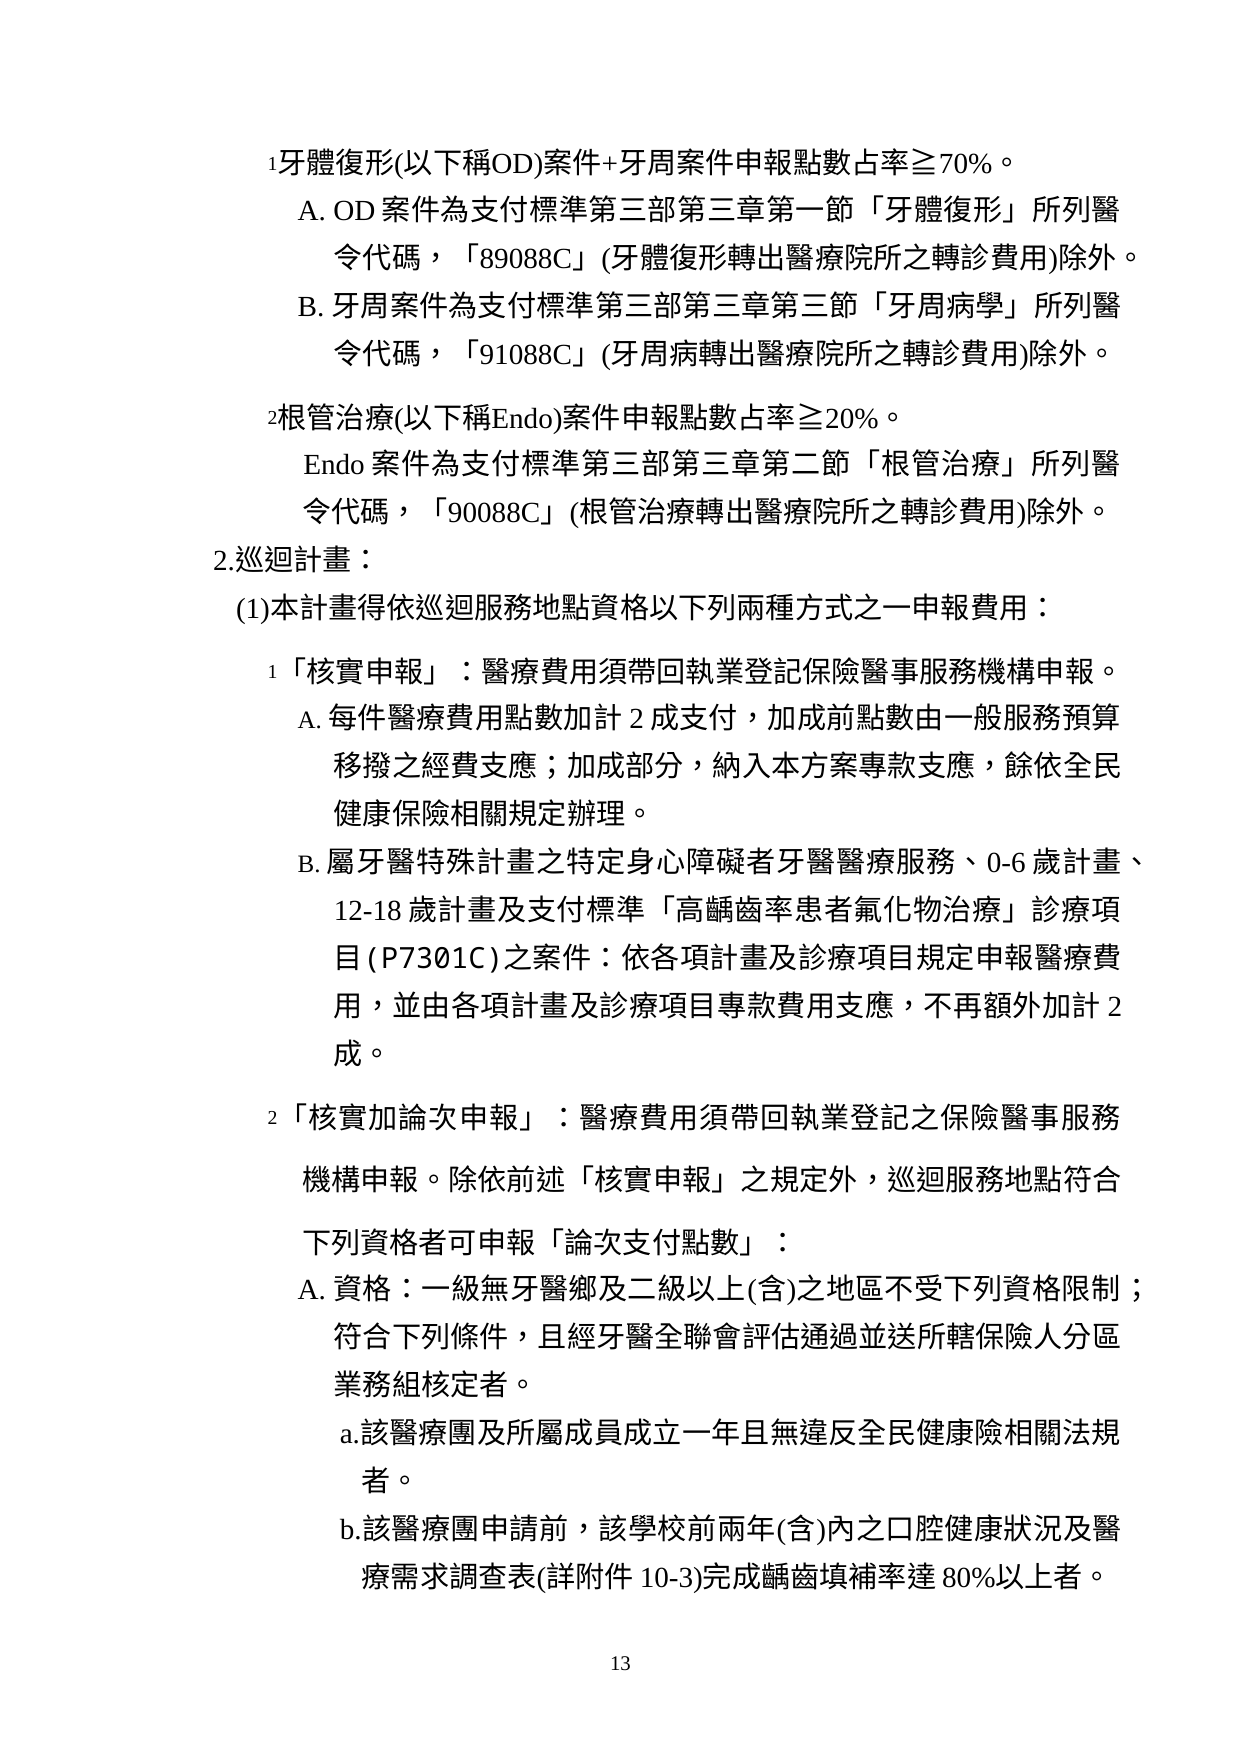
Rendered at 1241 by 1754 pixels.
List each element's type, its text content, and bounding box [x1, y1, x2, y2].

text Endo案件為支付標準第三部第三章第二節「根管治療」所列醫令代碼，「90088C」(根管治療轉出醫療院所之轉診費用)除外。 [302, 436, 1122, 532]
text b.該醫療團申請前，該學校前兩年(含)內之口腔健康狀況及醫療需求調查表(詳附件10-3)完成齲齒填補率達80%以上者。 [339, 1501, 1122, 1597]
list 牙周案件為支付標準第三部第三章第三節「牙周病學」所列醫令代碼，「91088C」(牙周病轉出醫療院所之轉診費用)除外。 [297, 278, 1122, 374]
text 1「核實申報」：醫療費用須帶回執業登記保險醫事服務機構申報。 [267, 628, 1122, 690]
list 資格：一級無牙醫鄉及二級以上(含)之地區不受下列資格限制；符合下列條件，且經牙醫全聯會評估通過並送所轄保險人分區業務組核定者。 [297, 1261, 1122, 1405]
text a.該醫療團及所屬成員成立一年且無違反全民健康險相關法規者。 [339, 1405, 1122, 1501]
list 每件醫療費用點數加計2成支付，加成前點數由一般服務預算移撥之經費支應；加成部分，納入本方案專款支應，餘依全民健康保險相關規定辦理。 [297, 690, 1122, 834]
list OD案件為支付標準第三部第三章第一節「牙體復形」所列醫令代碼，「89088C」(牙體復形轉出醫療院所之轉診費用)除外。 [297, 182, 1122, 278]
list 屬牙醫特殊計畫之特定身心障礙者牙醫醫療服務、0-6歲計畫、12-18歲計畫及支付標準「高齲齒率患者氟化物治療」診療項目(P7301C)之案件：依各項計畫及診療項目規定申報醫療費用，並由各項計畫及診療項目專款費用支應，不再額外加計2成。 [297, 834, 1122, 1074]
text 2「核實加論次申報」：醫療費用須帶回執業登記之保險醫事服務機構申報。除依前述「核實申報」之規定外，巡迴服務地點符合下列資格者可申報「論次支付點數」： [267, 1074, 1122, 1261]
text 1牙體復形(以下稱OD)案件+牙周案件申報點數占率≧70%。 [267, 119, 1122, 182]
text 2.巡迴計畫： [213, 532, 1122, 580]
text 2根管治療(以下稱Endo)案件申報點數占率≧20%。 [267, 374, 1122, 436]
text (1)本計畫得依巡迴服務地點資格以下列兩種方式之一申報費用： [236, 580, 1122, 628]
